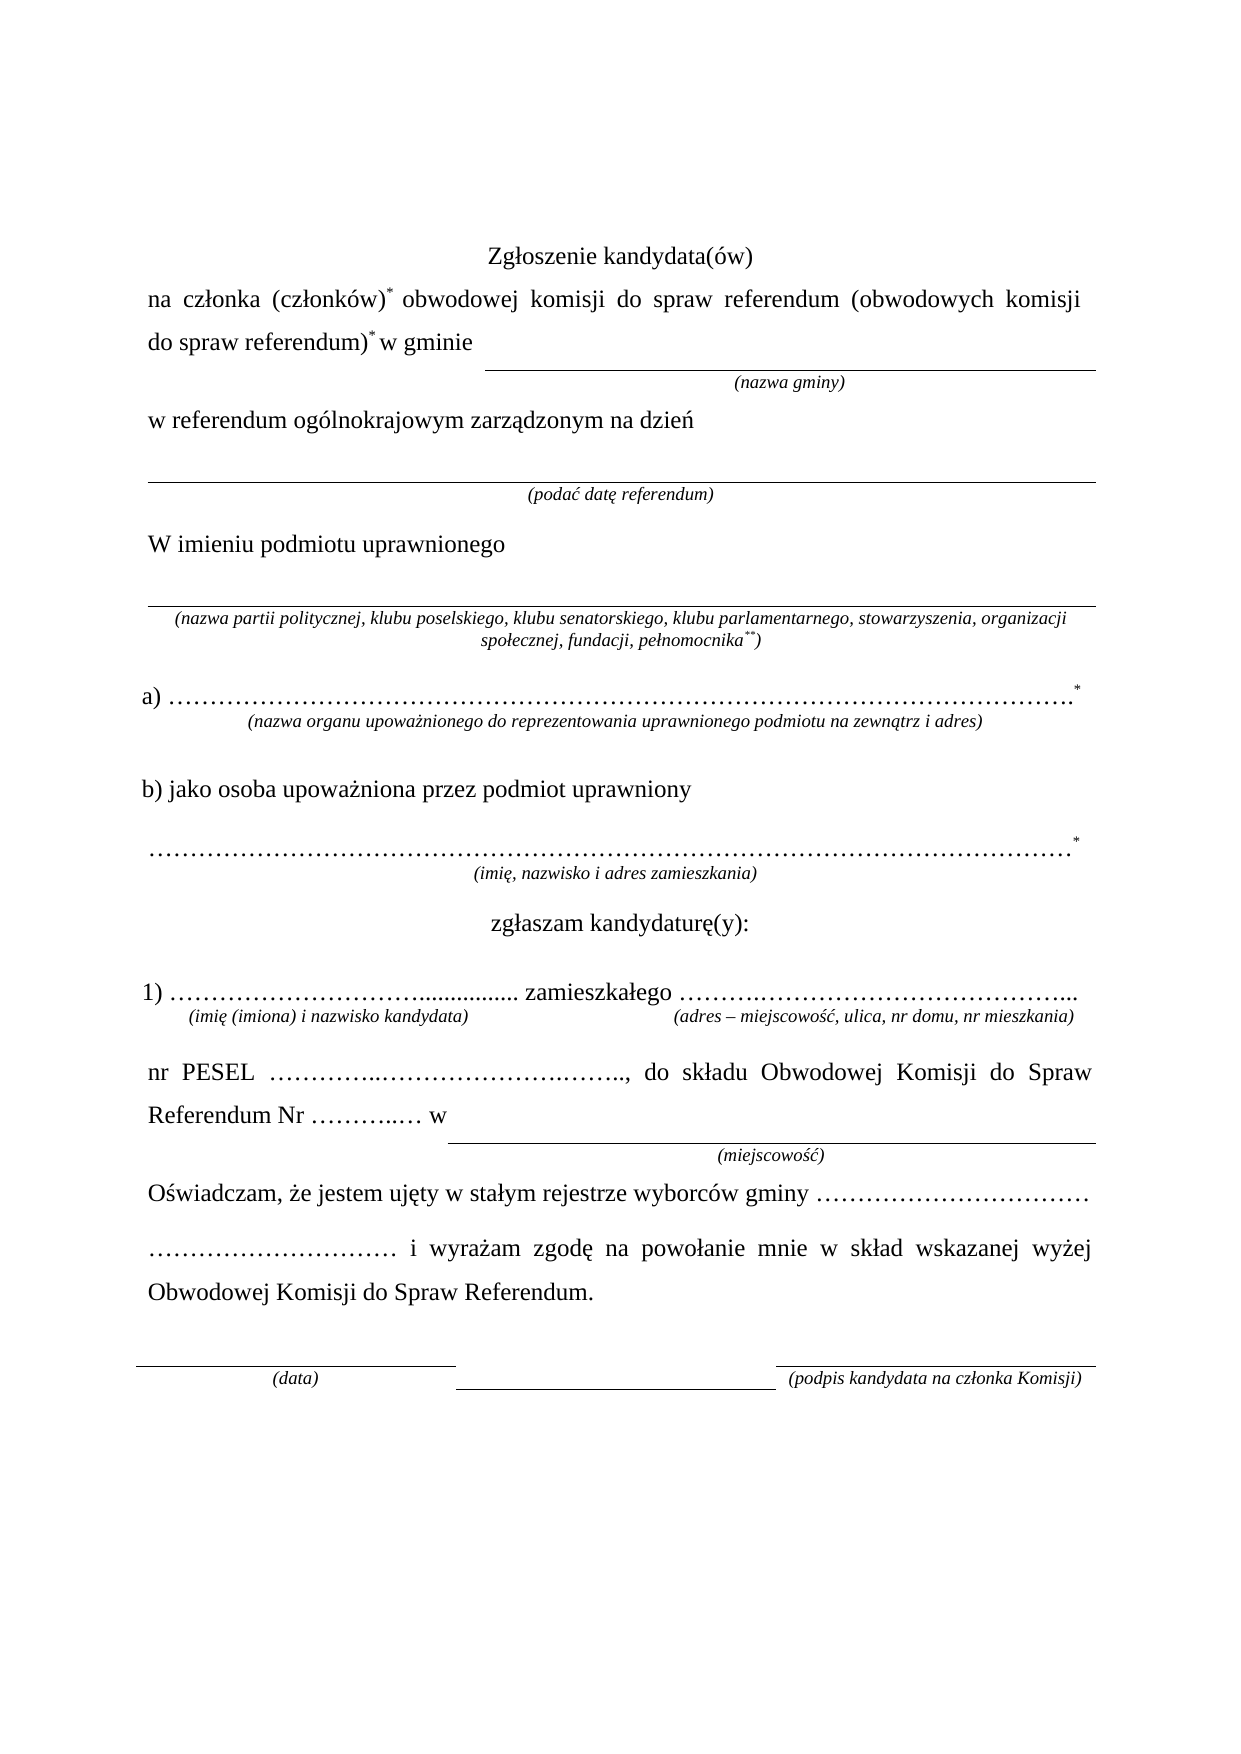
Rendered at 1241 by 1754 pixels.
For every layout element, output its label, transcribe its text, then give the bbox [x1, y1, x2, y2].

table_header [136, 1320, 456, 1366]
text ………………………… i wyrażam zgodę na powołanie mnie w skład wskazanej wyżej Obwodowej Komisji do Spraw Referendum. [148, 1233, 1093, 1305]
table_cell (adres – miejscowość, ulica, nr domu, nr mieszkania) [654, 1005, 1096, 1044]
text na członka (członków)* obwodowej komisji do spraw referendum (obwodowych komisji do spraw referendum)* w gminie [148, 284, 1093, 356]
table_header [456, 1320, 776, 1388]
table_header (miejscowość) [448, 1144, 1096, 1165]
table_cell (data) [136, 1367, 456, 1388]
text Oświadczam, że jestem ujęty w stałym rejestrze wyborców gminy …………………………… [148, 1178, 1093, 1207]
table_cell (podać datę referendum) [148, 483, 1096, 504]
table_header [148, 448, 1096, 482]
table_cell (imię, nazwisko i adres zamieszkania) [136, 862, 1096, 883]
table_header [148, 573, 1096, 606]
table_header (nazwa gminy) [485, 371, 1096, 393]
text W imieniu podmiotu uprawnionego [148, 529, 1093, 558]
table_header …………………………………………………………………………………………………* [136, 833, 1096, 862]
table_cell (nazwa organu upoważnionego do reprezentowania uprawnionego podmiotu na zewnątrz i adres) [136, 710, 1096, 731]
table_cell (nazwa partii politycznej, klubu poselskiego, klubu senatorskiego, klubu parlamentarnego, stowarzyszenia, organizacji społecznej, fundacji, pełnomocnika**) [148, 607, 1096, 650]
table_cell (podpis kandydata na członka Komisji) [776, 1367, 1096, 1388]
table_cell [523, 1005, 654, 1044]
text nr PESEL …………..………………….…….., do składu Obwodowej Komisji do Spraw Referendum Nr ………..… w [148, 1057, 1093, 1128]
table_header 1) …………………………................ zamieszkałego ……….………………………………... [136, 952, 1096, 1005]
text zgłaszam kandydaturę(y): [148, 908, 1093, 937]
text b) jako osoba upoważniona przez podmiot uprawniony [142, 774, 1093, 803]
table_cell (imię (imiona) i nazwisko kandydata) [136, 1005, 523, 1044]
table_header [776, 1320, 1096, 1366]
text w referendum ogólnokrajowym zarządzonym na dzień [148, 405, 1093, 434]
table_header a) ……………………………………………………………………………………………….* [136, 681, 1096, 709]
text Zgłoszenie kandydata(ów) [148, 241, 1093, 269]
